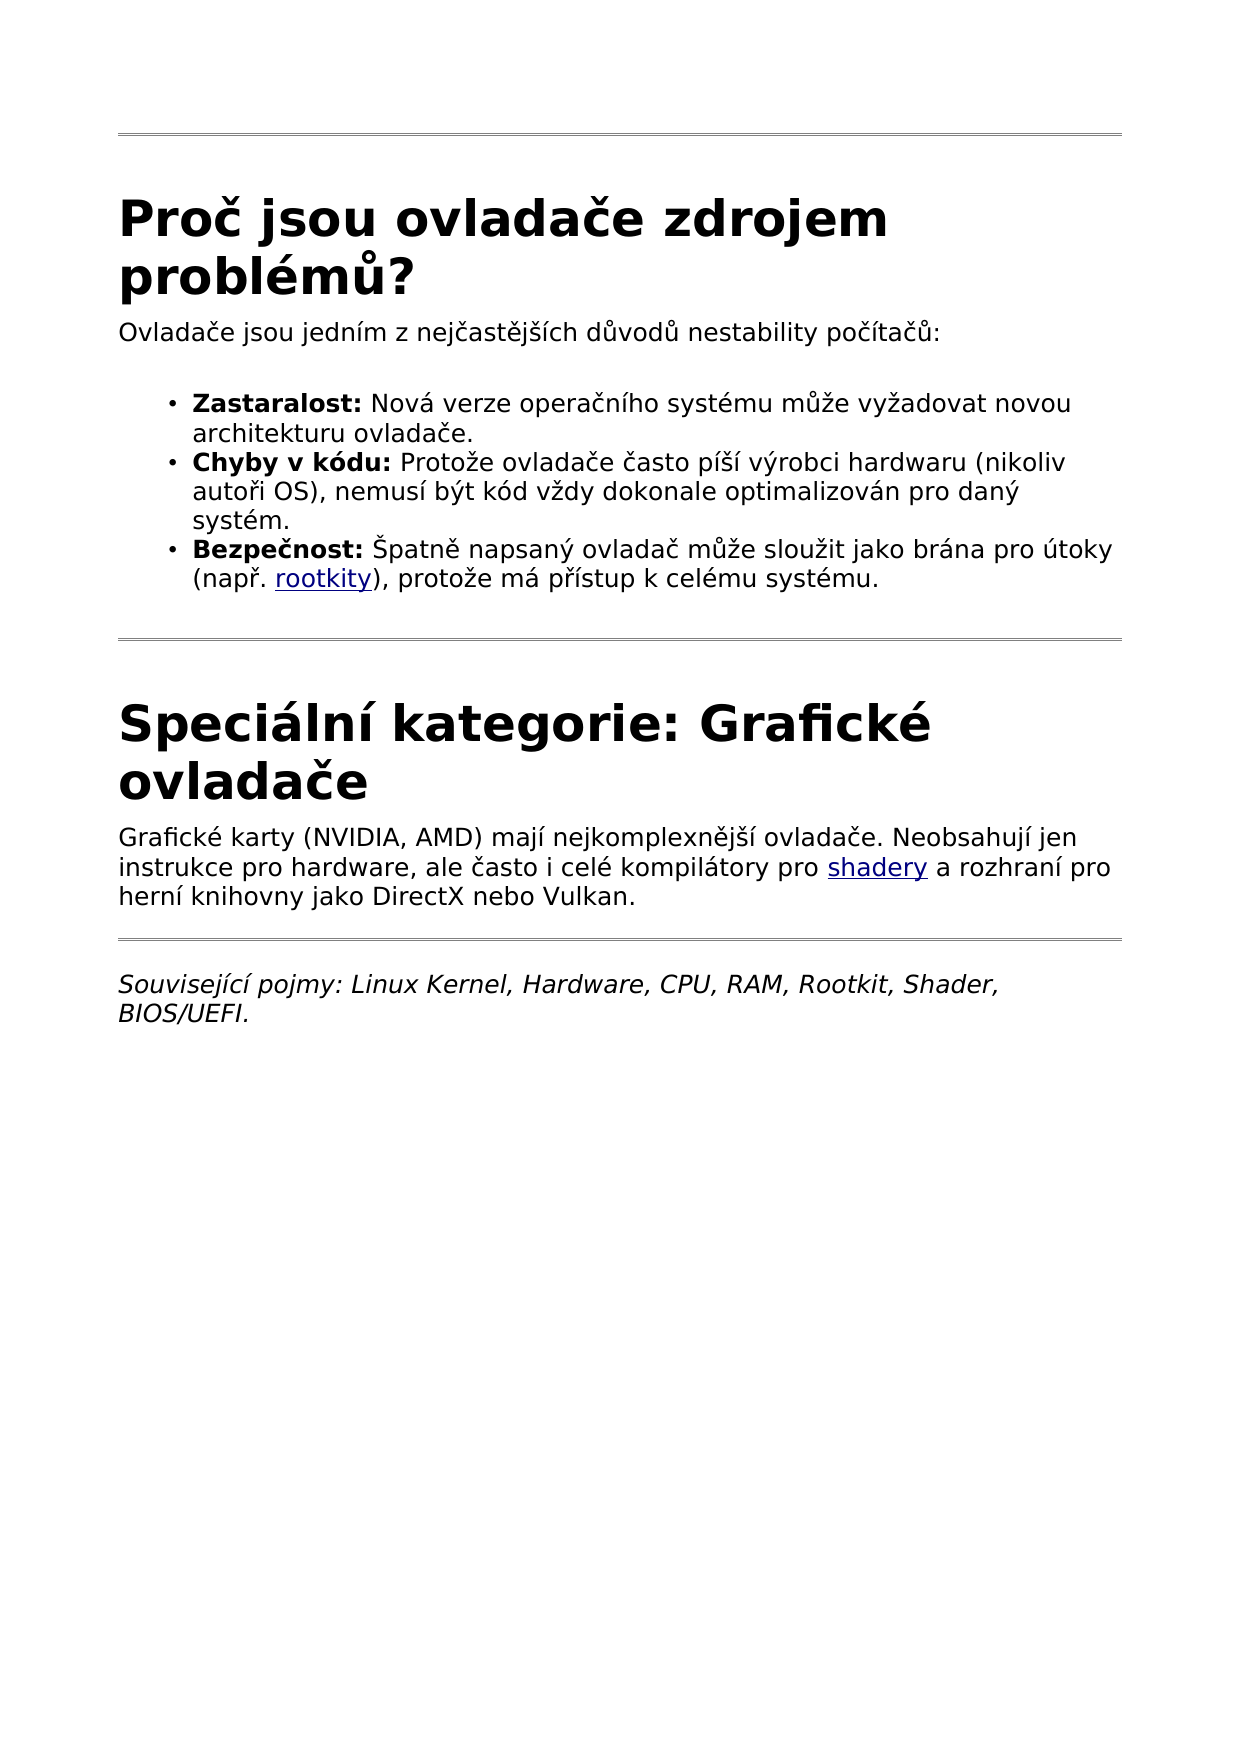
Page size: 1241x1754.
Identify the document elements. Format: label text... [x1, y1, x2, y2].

list Chyby v kódu: Protože ovladače často píší výrobci hardwaru (nikoliv autoři OS), nemusí být kód vždy dokonale optimalizován pro daný systém. [177, 448, 1122, 535]
list Zastaralost: Nová verze operačního systému může vyžadovat novou architekturu ovladače. [177, 389, 1122, 448]
text Ovladače jsou jedním z nejčastějších důvodů nestability počítačů: [118, 318, 1122, 348]
list Bezpečnost: Špatně napsaný ovladač může sloužit jako brána pro útoky (např. rootkity), protože má přístup k celému systému. [177, 535, 1122, 594]
text Související pojmy: Linux Kernel, Hardware, CPU, RAM, Rootkit, Shader, BIOS/UEFI. [118, 970, 1122, 1028]
subtitle Proč jsou ovladače zdrojem problémů? [118, 189, 1122, 306]
text Grafické karty (NVIDIA, AMD) mají nejkomplexnější ovladače. Neobsahují jen instrukce pro hardware, ale často i celé kompilátory pro shadery a rozhraní pro herní knihovny jako DirectX nebo Vulkan. [118, 823, 1122, 911]
subtitle Speciální kategorie: Grafické ovladače [118, 694, 1122, 811]
